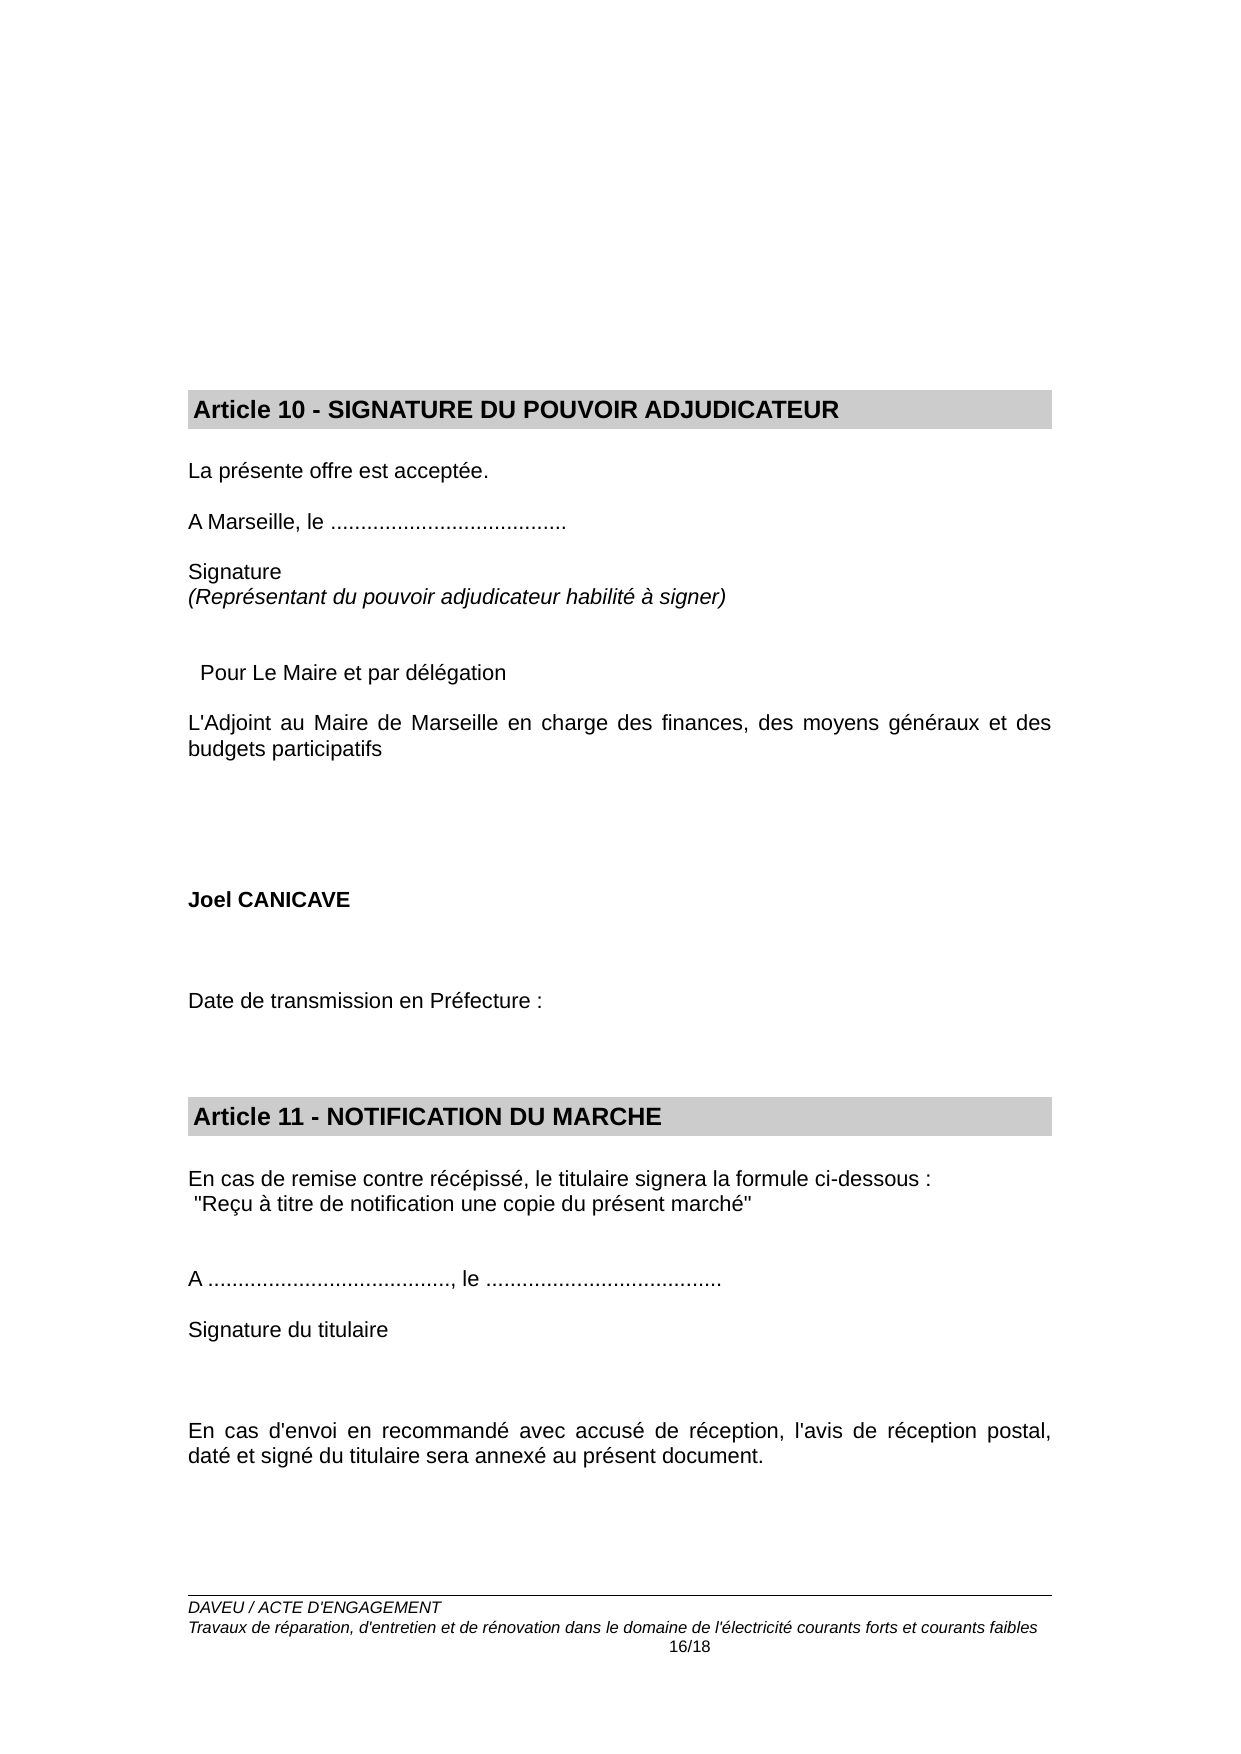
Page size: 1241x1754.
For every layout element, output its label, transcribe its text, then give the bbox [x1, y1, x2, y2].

text (Représentant du pouvoir adjudicateur habilité à signer) [188, 584, 1052, 609]
text Joel CANICAVE [188, 887, 1052, 912]
text L'Adjoint au Maire de Marseille en charge des finances, des moyens généraux et des budgets participatifs [188, 710, 1052, 761]
text Signature du titulaire [188, 1317, 1052, 1342]
text Date de transmission en Préfecture : [188, 987, 1052, 1013]
subtitle NOTIFICATION DU MARCHE [190, 1099, 1050, 1134]
text "Reçu à titre de notification une copie du présent marché" [188, 1191, 1052, 1216]
text A Marseille, le ....................................... [188, 508, 1052, 534]
text Pour Le Maire et par délégation [188, 660, 1052, 685]
text En cas de remise contre récépissé, le titulaire signera la formule ci-dessous : [188, 1165, 1052, 1191]
subtitle SIGNATURE DU POUVOIR ADJUDICATEUR [190, 392, 1050, 427]
text A ........................................, le ....................................... [188, 1266, 1052, 1291]
text Signature [188, 559, 1052, 584]
text En cas d'envoi en recommandé avec accusé de réception, l'avis de réception postal, daté et signé du titulaire sera annexé au présent document. [188, 1417, 1052, 1468]
text La présente offre est acceptée. [188, 458, 1052, 483]
